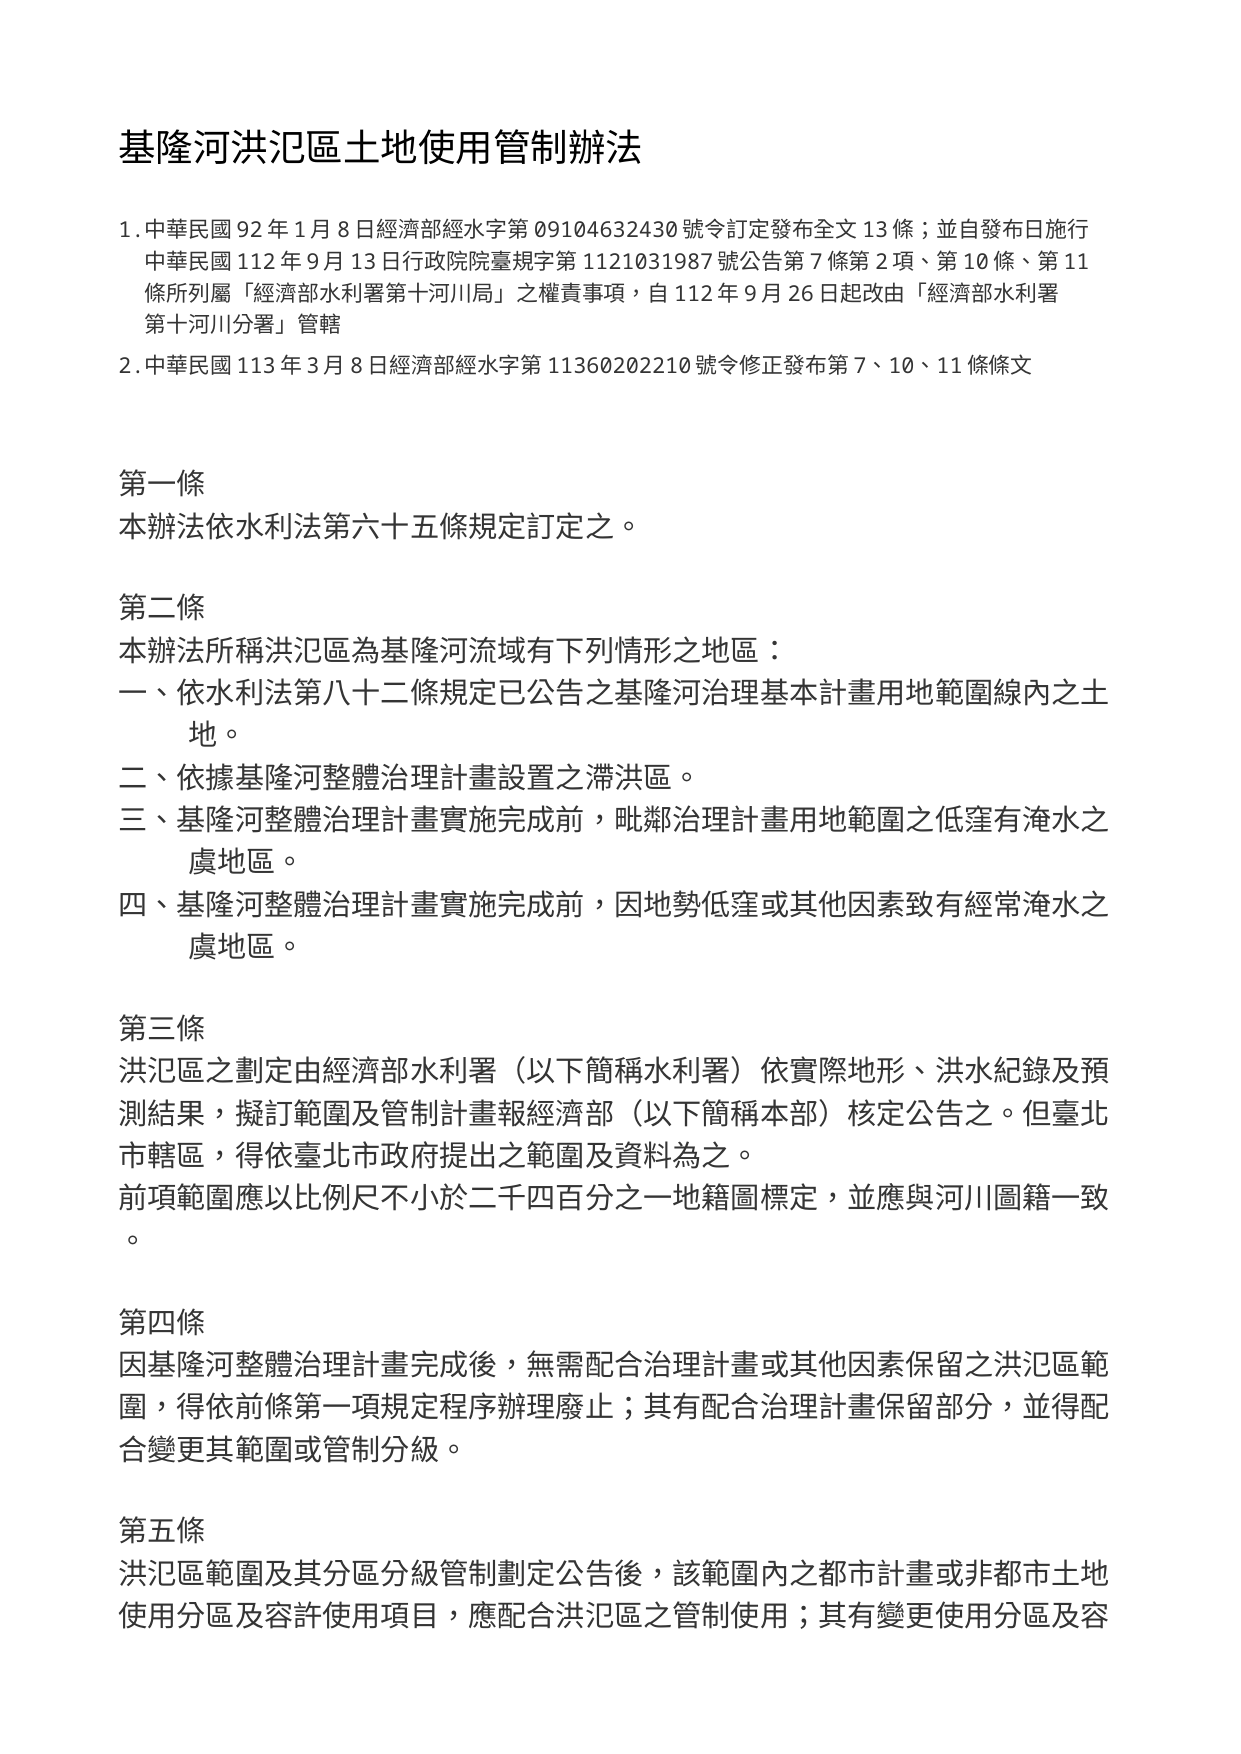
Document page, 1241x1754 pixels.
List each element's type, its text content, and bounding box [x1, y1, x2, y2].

text 第十河川分署」管轄 2.中華民國113年3月8日經濟部經水字第11360202210號令修正發布第7、10、11條條文 [118, 307, 1122, 381]
text 1.中華民國92年1月8日經濟部經水字第09104632430號令訂定發布全文13條；並自發布日施行 中華民國112年9月13日行政院院臺規字第1121031987號公告第7條第2項、第10條、第11 [118, 212, 1122, 276]
text 條所列屬「經濟部水利署第十河川局」之權責事項，自112年9月26日起改由「經濟部水利署 [118, 276, 1122, 307]
text 基隆河洪氾區土地使用管制辦法 [118, 118, 1122, 172]
text 第一條 本辦法依水利法第六十五條規定訂定之。 第二條 本辦法所稱洪氾區為基隆河流域有下列情形之地區： 一、依水利法第八十二條規定已公告之基隆河治理基本計畫用地範圍線內之土 地。 二、依據基隆河整體治理計畫設置之滯洪區。 三、基隆河整體治理計畫實施完成前，毗鄰治理計畫用地範圍之低窪有淹水之 虞地區。 四、基隆河整體治理計畫實施完成前，因地勢低窪或其他因素致有經常淹水之 虞地區。 第三條 洪氾區之劃定由經濟部水利署（以下簡稱水利署）依實際地形、洪水紀錄及預 測結果，擬訂範圍及管制計畫報經濟部（以下簡稱本部）核定公告之。但臺北 市轄區，得依臺北市政府提出之範圍及資料為之。 前項範圍應以比例尺不小於二千四百分之一地籍圖標定，並應與河川圖籍一致 。 第四條 因基隆河整體治理計畫完成後，無需配合治理計畫或其他因素保留之洪氾區範 圍，得依前條第一項規定程序辦理廢止；其有配合治理計畫保留部分，並得配 合變更其範圍或管制分級。 第五條 洪氾區範圍及其分區分級管制劃定公告後，該範圍內之都市計畫或非都市土地 使用分區及容許使用項目，應配合洪氾區之管制使用；其有變更使用分區及容 [118, 461, 1122, 1635]
